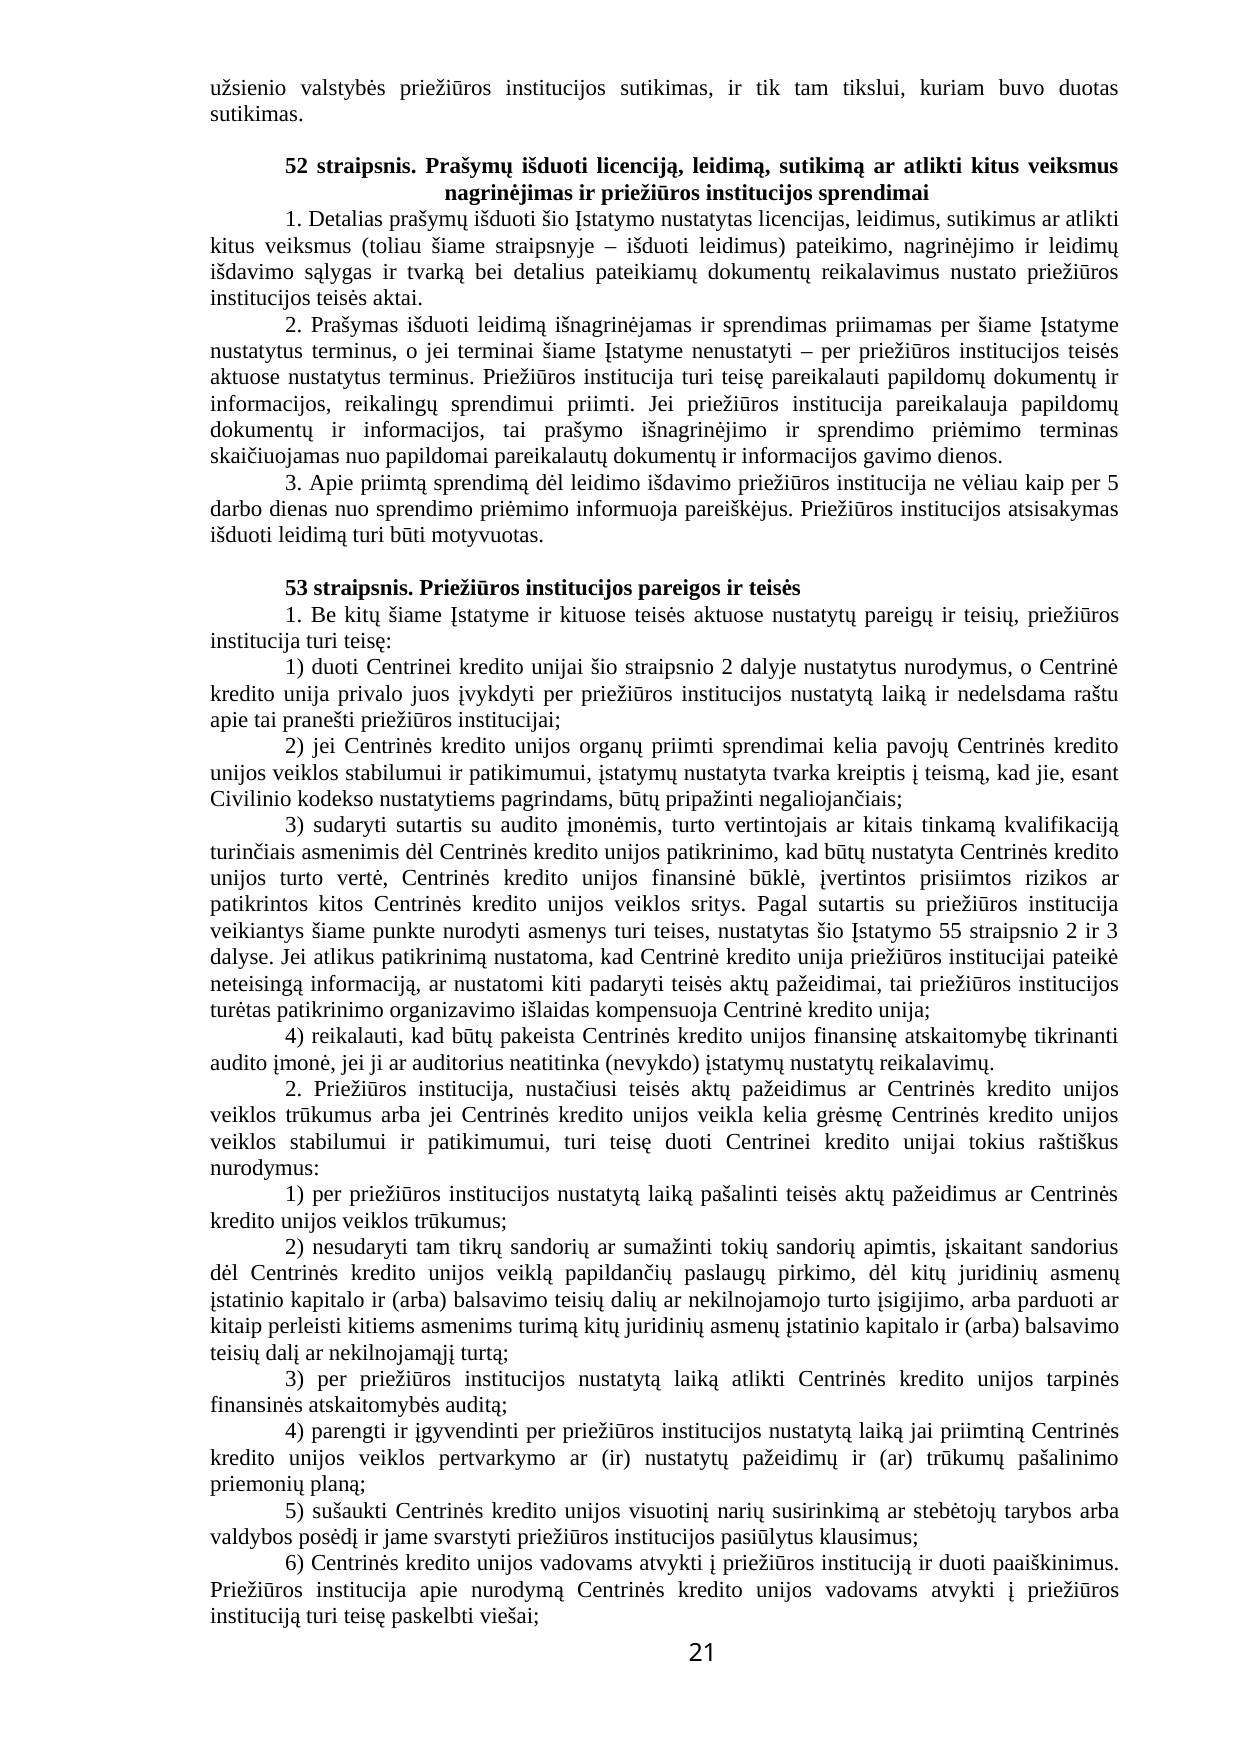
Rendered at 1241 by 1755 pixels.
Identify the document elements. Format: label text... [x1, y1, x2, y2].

text 4) reikalauti, kad būtų pakeista Centrinės kredito unijos finansinę atskaitomybę tikrinanti audito įmonė, jei ji ar auditorius neatitinka (nevykdo) įstatymų nustatytų reikalavimų. [210, 1022, 1120, 1075]
text 2. Priežiūros institucija, nustačiusi teisės aktų pažeidimus ar Centrinės kredito unijos veiklos trūkumus arba jei Centrinės kredito unijos veikla kelia grėsmę Centrinės kredito unijos veiklos stabilumui ir patikimumui, turi teisę duoti Centrinei kredito unijai tokius raštiškus nurodymus: [210, 1075, 1120, 1180]
text 1. Detalias prašymų išduoti šio Įstatymo nustatytas licencijas, leidimus, sutikimus ar atlikti kitus veiksmus (toliau šiame straipsnyje – išduoti leidimus) pateikimo, nagrinėjimo ir leidimų išdavimo sąlygas ir tvarką bei detalius pateikiamų dokumentų reikalavimus nustato priežiūros institucijos teisės aktai. [210, 205, 1120, 311]
text 1) duoti Centrinei kredito unijai šio straipsnio 2 dalyje nustatytus nurodymus, o Centrinė kredito unija privalo juos įvykdyti per priežiūros institucijos nustatytą laiką ir nedelsdama raštu apie tai pranešti priežiūros institucijai; [210, 653, 1120, 732]
text 1) per priežiūros institucijos nustatytą laiką pašalinti teisės aktų pažeidimus ar Centrinės kredito unijos veiklos trūkumus; [210, 1180, 1120, 1233]
text 2. Prašymas išduoti leidimą išnagrinėjamas ir sprendimas priimamas per šiame Įstatyme nustatytus terminus, o jei terminai šiame Įstatyme nenustatyti – per priežiūros institucijos teisės aktuose nustatytus terminus. Priežiūros institucija turi teisę pareikalauti papildomų dokumentų ir informacijos, reikalingų sprendimui priimti. Jei priežiūros institucija pareikalauja papildomų dokumentų ir informacijos, tai prašymo išnagrinėjimo ir sprendimo priėmimo terminas skaičiuojamas nuo papildomai pareikalautų dokumentų ir informacijos gavimo dienos. [210, 311, 1120, 469]
text 2) nesudaryti tam tikrų sandorių ar sumažinti tokių sandorių apimtis, įskaitant sandorius dėl Centrinės kredito unijos veiklą papildančių paslaugų pirkimo, dėl kitų juridinių asmenų įstatinio kapitalo ir (arba) balsavimo teisių dalių ar nekilnojamojo turto įsigijimo, arba parduoti ar kitaip perleisti kitiems asmenims turimą kitų juridinių asmenų įstatinio kapitalo ir (arba) balsavimo teisių dalį ar nekilnojamąjį turtą; [210, 1233, 1120, 1365]
text 1. Be kitų šiame Įstatyme ir kituose teisės aktuose nustatytų pareigų ir teisių, priežiūros institucija turi teisę: [210, 601, 1120, 653]
text 6) Centrinės kredito unijos vadovams atvykti į priežiūros instituciją ir duoti paaiškinimus. Priežiūros institucija apie nurodymą Centrinės kredito unijos vadovams atvykti į priežiūros instituciją turi teisę paskelbti viešai; [210, 1549, 1120, 1628]
text 3) sudaryti sutartis su audito įmonėmis, turto vertintojais ar kitais tinkamą kvalifikaciją turinčiais asmenimis dėl Centrinės kredito unijos patikrinimo, kad būtų nustatyta Centrinės kredito unijos turto vertė, Centrinės kredito unijos finansinė būklė, įvertintos prisiimtos rizikos ar patikrintos kitos Centrinės kredito unijos veiklos sritys. Pagal sutartis su priežiūros institucija veikiantys šiame punkte nurodyti asmenys turi teises, nustatytas šio Įstatymo 55 straipsnio 2 ir 3 dalyse. Jei atlikus patikrinimą nustatoma, kad Centrinė kredito unija priežiūros institucijai pateikė neteisingą informaciją, ar nustatomi kiti padaryti teisės aktų pažeidimai, tai priežiūros institucijos turėtas patikrinimo organizavimo išlaidas kompensuoja Centrinė kredito unija; [210, 811, 1120, 1022]
text 5) sušaukti Centrinės kredito unijos visuotinį narių susirinkimą ar stebėtojų tarybos arba valdybos posėdį ir jame svarstyti priežiūros institucijos pasiūlytus klausimus; [210, 1497, 1120, 1549]
text 53 straipsnis. Priežiūros institucijos pareigos ir teisės [210, 574, 1120, 601]
text 3. Apie priimtą sprendimą dėl leidimo išdavimo priežiūros institucija ne vėliau kaip per 5 darbo dienas nuo sprendimo priėmimo informuoja pareiškėjus. Priežiūros institucijos atsisakymas išduoti leidimą turi būti motyvuotas. [210, 469, 1120, 548]
text 52 straipsnis. Prašymų išduoti licenciją, leidimą, sutikimą ar atlikti kitus veiksmus nagrinėjimas ir priežiūros institucijos sprendimai [285, 153, 1120, 205]
text 4) parengti ir įgyvendinti per priežiūros institucijos nustatytą laiką jai priimtiną Centrinės kredito unijos veiklos pertvarkymo ar (ir) nustatytų pažeidimų ir (ar) trūkumų pašalinimo priemonių planą; [210, 1418, 1120, 1497]
text užsienio valstybės priežiūros institucijos sutikimas, ir tik tam tikslui, kuriam buvo duotas sutikimas. [210, 73, 1120, 126]
text 3) per priežiūros institucijos nustatytą laiką atlikti Centrinės kredito unijos tarpinės finansinės atskaitomybės auditą; [210, 1365, 1120, 1418]
text 2) jei Centrinės kredito unijos organų priimti sprendimai kelia pavojų Centrinės kredito unijos veiklos stabilumui ir patikimumui, įstatymų nustatyta tvarka kreiptis į teismą, kad jie, esant Civilinio kodekso nustatytiems pagrindams, būtų pripažinti negaliojančiais; [210, 732, 1120, 811]
